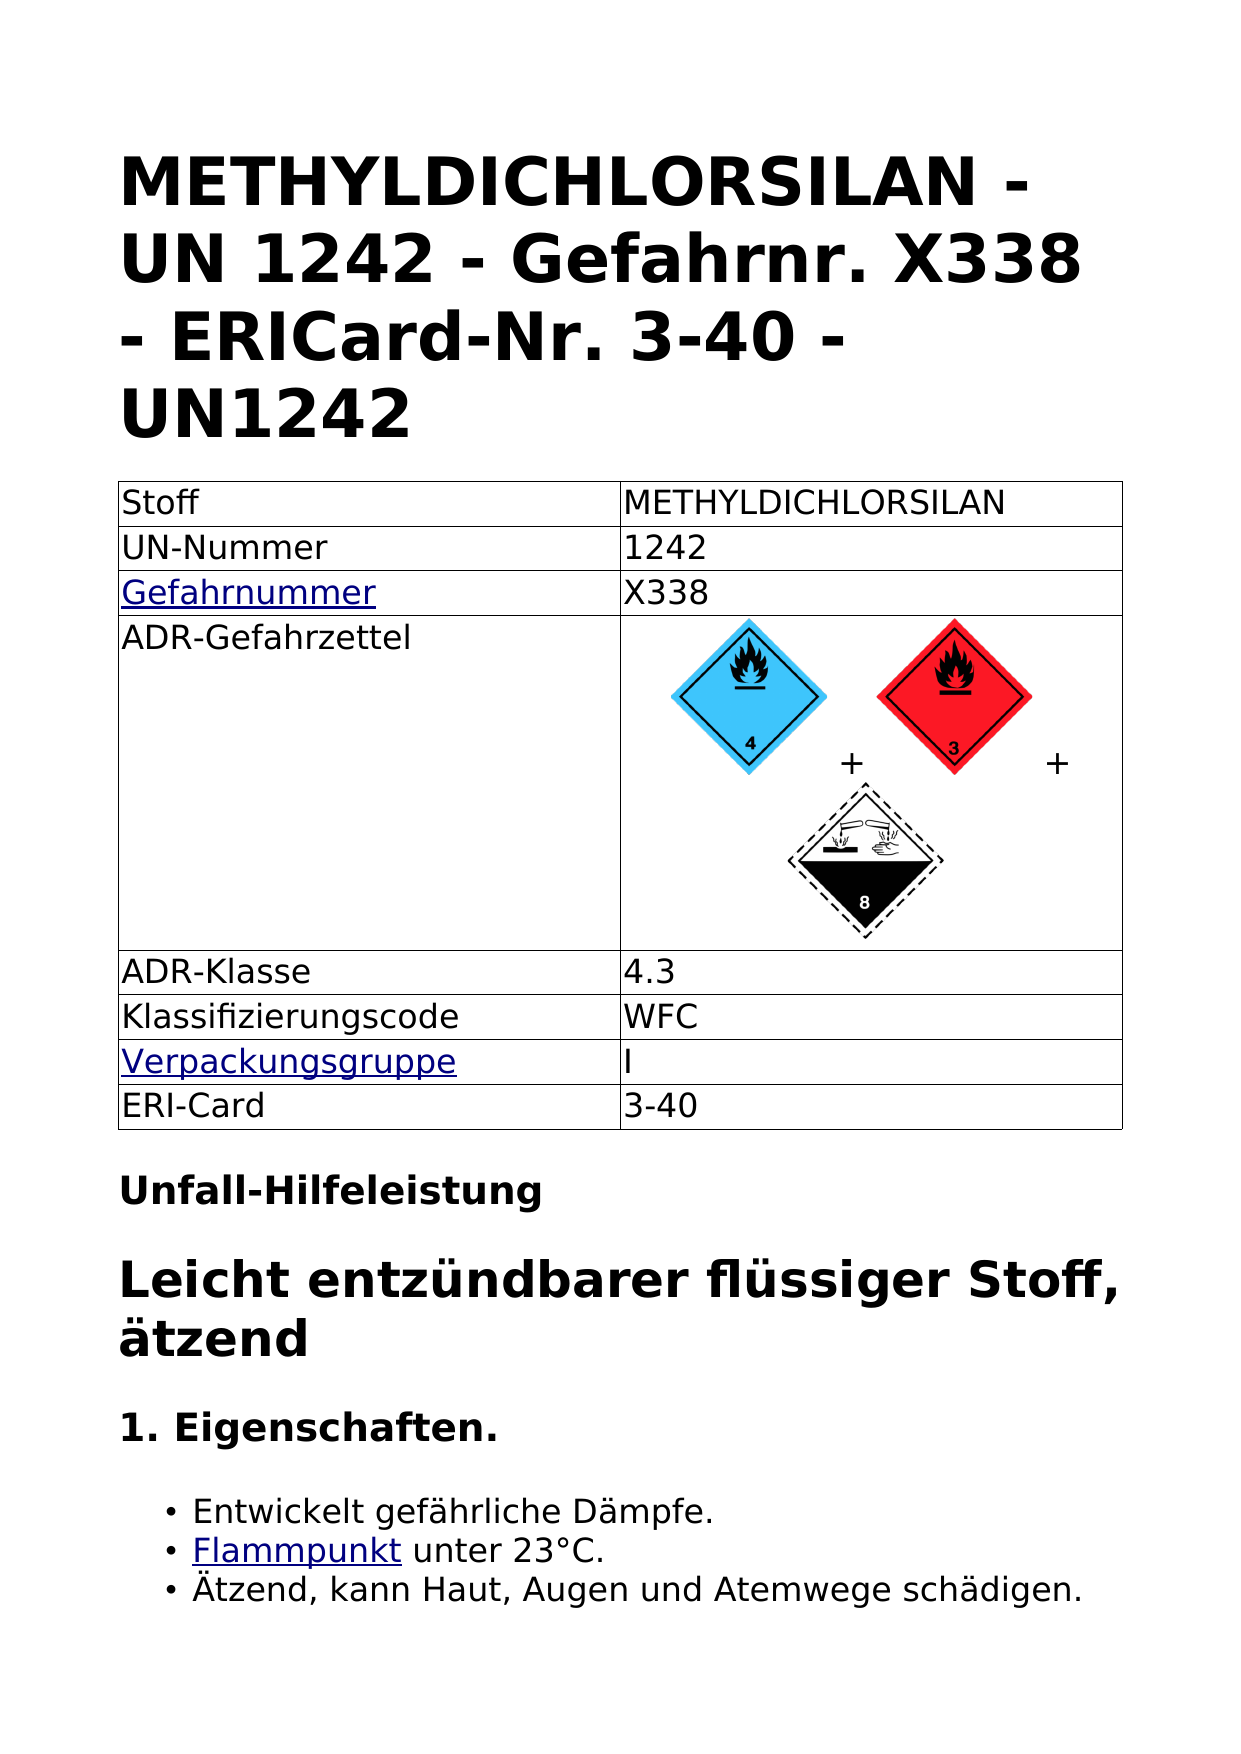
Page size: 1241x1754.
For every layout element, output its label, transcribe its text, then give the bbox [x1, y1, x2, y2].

table_cell 4.3 [621, 951, 1122, 994]
table_cell 1242 [621, 527, 1122, 570]
table_header METHYLDICHLORSILAN [621, 482, 1122, 526]
table_cell UN-Nummer [119, 527, 620, 570]
picture [671, 618, 828, 775]
table_cell + + [621, 616, 1122, 949]
list Flammpunkt unter 23°C. [177, 1531, 1122, 1570]
subtitle Unfall-Hilfeleistung [118, 1168, 1122, 1214]
table_cell ADR-Klasse [119, 951, 620, 994]
table_cell X338 [621, 571, 1122, 615]
list Entwickelt gefährliche Dämpfe. [177, 1492, 1122, 1531]
subtitle Leicht entzündbarer flüssiger Stoff, ätzend [118, 1251, 1122, 1368]
picture [876, 618, 1033, 775]
subtitle 1. Eigenschaften. [118, 1405, 1122, 1450]
table_cell Verpackungsgruppe [119, 1040, 620, 1084]
table_cell WFC [621, 995, 1122, 1039]
table_cell I [621, 1040, 1122, 1084]
table_header Stoff [119, 482, 620, 526]
table_cell 3-40 [621, 1085, 1122, 1129]
subtitle METHYLDICHLORSILAN - UN 1242 - Gefahrnr. X338 - ERICard-Nr. 3-40 - UN1242 [118, 143, 1122, 453]
table_cell Gefahrnummer [119, 571, 620, 615]
table_cell ADR-Gefahrzettel [119, 616, 620, 949]
list Ätzend, kann Haut, Augen und Atemwege schädigen. [177, 1570, 1122, 1609]
picture [787, 782, 944, 939]
table_cell Klassifizierungscode [119, 995, 620, 1039]
table_cell ERI-Card [119, 1085, 620, 1129]
